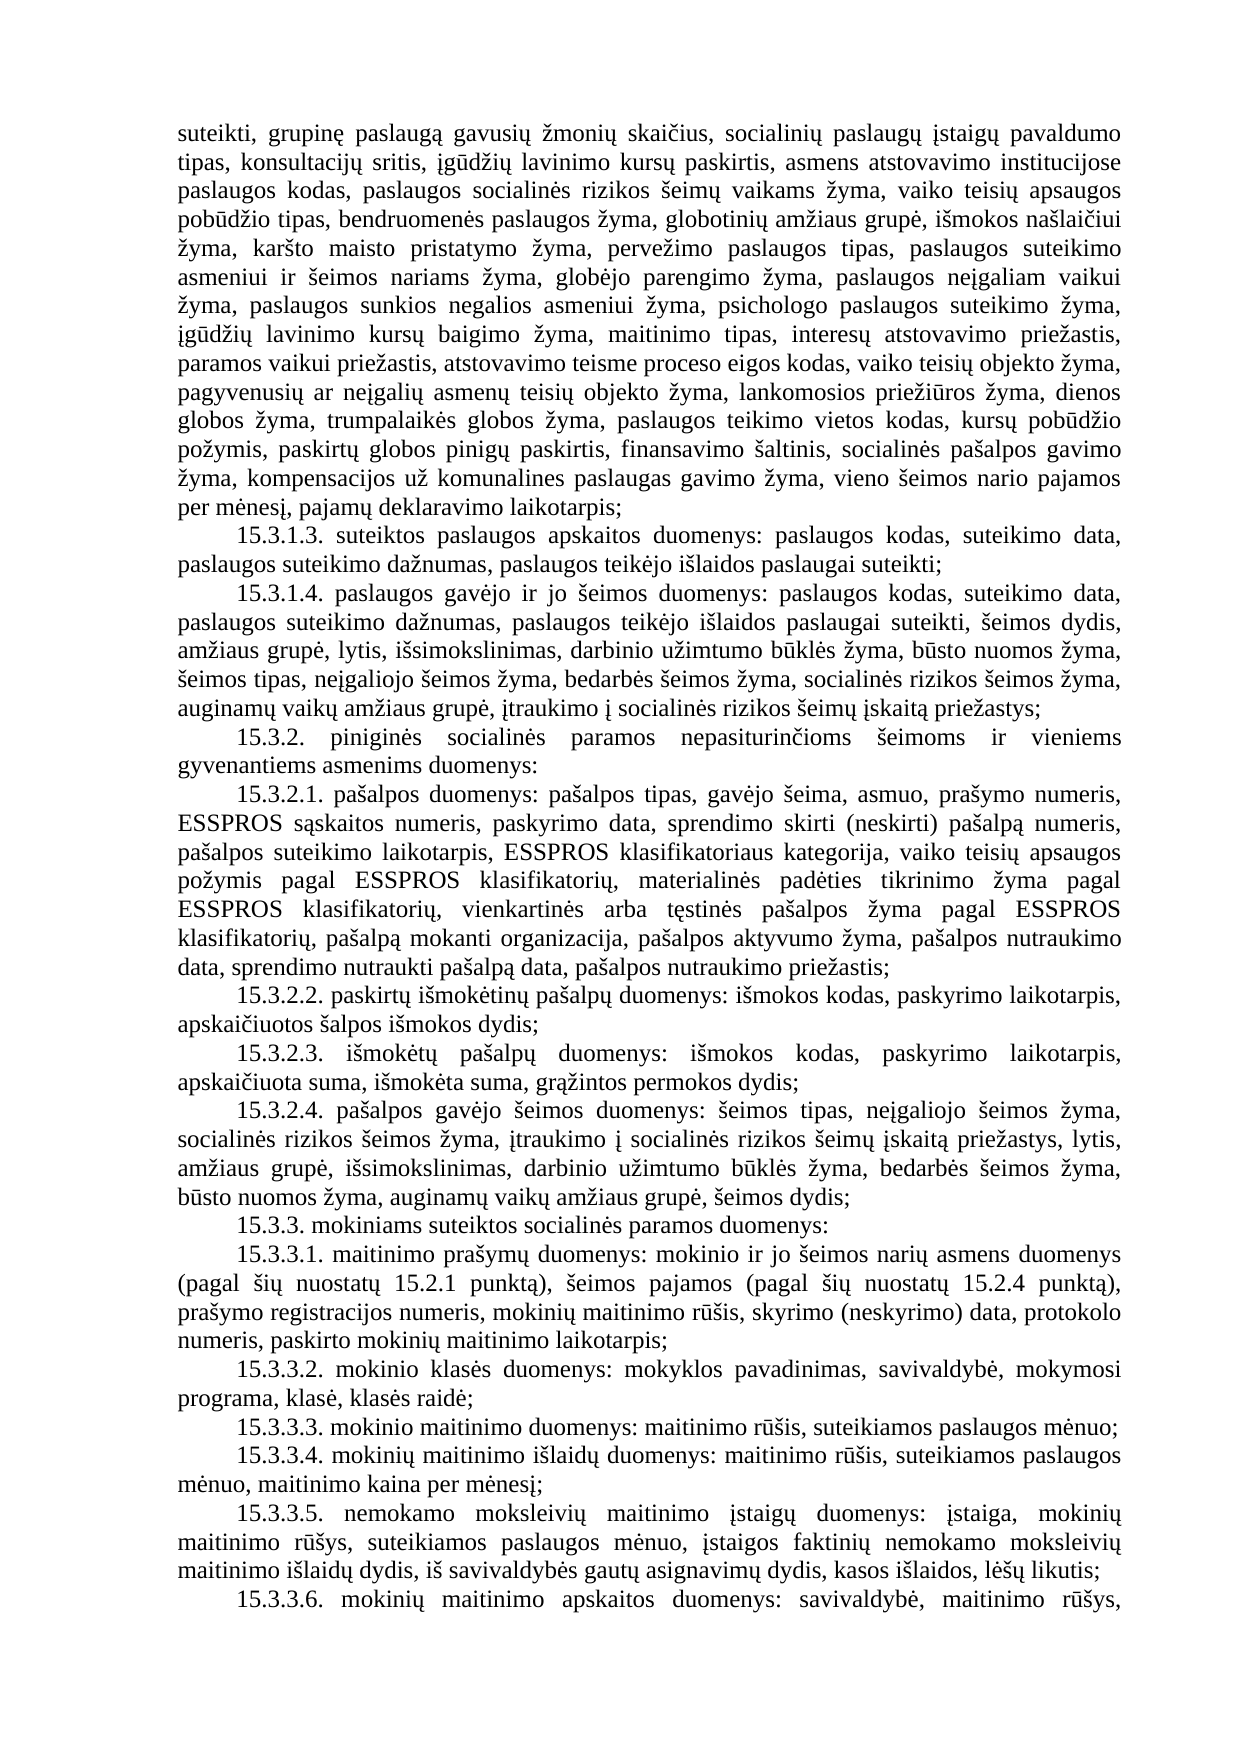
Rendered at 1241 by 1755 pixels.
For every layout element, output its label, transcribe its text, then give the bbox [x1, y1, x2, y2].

text 15.3.3.2. mokinio klasės duomenys: mokyklos pavadinimas, savivaldybė, mokymosi programa, klasė, klasės raidė; [177, 1354, 1122, 1412]
text 15.3.2. piniginės socialinės paramos nepasiturinčioms šeimoms ir vieniems gyvenantiems asmenims duomenys: [177, 722, 1122, 779]
text 15.3.1.4. paslaugos gavėjo ir jo šeimos duomenys: paslaugos kodas, suteikimo data, paslaugos suteikimo dažnumas, paslaugos teikėjo išlaidos paslaugai suteikti, šeimos dydis, amžiaus grupė, lytis, išsimokslinimas, darbinio užimtumo būklės žyma, būsto nuomos žyma, šeimos tipas, neįgaliojo šeimos žyma, bedarbės šeimos žyma, socialinės rizikos šeimos žyma, auginamų vaikų amžiaus grupė, įtraukimo į socialinės rizikos šeimų įskaitą priežastys; [177, 578, 1122, 722]
text suteikti, grupinę paslaugą gavusių žmonių skaičius, socialinių paslaugų įstaigų pavaldumo tipas, konsultacijų sritis, įgūdžių lavinimo kursų paskirtis, asmens atstovavimo institucijose paslaugos kodas, paslaugos socialinės rizikos šeimų vaikams žyma, vaiko teisių apsaugos pobūdžio tipas, bendruomenės paslaugos žyma, globotinių amžiaus grupė, išmokos našlaičiui žyma, karšto maisto pristatymo žyma, pervežimo paslaugos tipas, paslaugos suteikimo asmeniui ir šeimos nariams žyma, globėjo parengimo žyma, paslaugos neįgaliam vaikui žyma, paslaugos sunkios negalios asmeniui žyma, psichologo paslaugos suteikimo žyma, įgūdžių lavinimo kursų baigimo žyma, maitinimo tipas, interesų atstovavimo priežastis, paramos vaikui priežastis, atstovavimo teisme proceso eigos kodas, vaiko teisių objekto žyma, pagyvenusių ar neįgalių asmenų teisių objekto žyma, lankomosios priežiūros žyma, dienos globos žyma, trumpalaikės globos žyma, paslaugos teikimo vietos kodas, kursų pobūdžio požymis, paskirtų globos pinigų paskirtis, finansavimo šaltinis, socialinės pašalpos gavimo žyma, kompensacijos už komunalines paslaugas gavimo žyma, vieno šeimos nario pajamos per mėnesį, pajamų deklaravimo laikotarpis; [177, 118, 1122, 521]
text 15.3.2.2. paskirtų išmokėtinų pašalpų duomenys: išmokos kodas, paskyrimo laikotarpis, apskaičiuotos šalpos išmokos dydis; [177, 981, 1122, 1038]
text 15.3.2.1. pašalpos duomenys: pašalpos tipas, gavėjo šeima, asmuo, prašymo numeris, ESSPROS sąskaitos numeris, paskyrimo data, sprendimo skirti (neskirti) pašalpą numeris, pašalpos suteikimo laikotarpis, ESSPROS klasifikatoriaus kategorija, vaiko teisių apsaugos požymis pagal ESSPROS klasifikatorių, materialinės padėties tikrinimo žyma pagal ESSPROS klasifikatorių, vienkartinės arba tęstinės pašalpos žyma pagal ESSPROS klasifikatorių, pašalpą mokanti organizacija, pašalpos aktyvumo žyma, pašalpos nutraukimo data, sprendimo nutraukti pašalpą data, pašalpos nutraukimo priežastis; [177, 779, 1122, 981]
text 15.3.3.6. mokinių maitinimo apskaitos duomenys: savivaldybė, maitinimo rūšys, [177, 1584, 1122, 1613]
text 15.3.3.4. mokinių maitinimo išlaidų duomenys: maitinimo rūšis, suteikiamos paslaugos mėnuo, maitinimo kaina per mėnesį; [177, 1441, 1122, 1498]
text 15.3.3.5. nemokamo moksleivių maitinimo įstaigų duomenys: įstaiga, mokinių maitinimo rūšys, suteikiamos paslaugos mėnuo, įstaigos faktinių nemokamo moksleivių maitinimo išlaidų dydis, iš savivaldybės gautų asignavimų dydis, kasos išlaidos, lėšų likutis; [177, 1498, 1122, 1584]
text 15.3.3. mokiniams suteiktos socialinės paramos duomenys: [177, 1211, 1122, 1239]
text 15.3.3.3. mokinio maitinimo duomenys: maitinimo rūšis, suteikiamos paslaugos mėnuo; [177, 1412, 1122, 1441]
text 15.3.1.3. suteiktos paslaugos apskaitos duomenys: paslaugos kodas, suteikimo data, paslaugos suteikimo dažnumas, paslaugos teikėjo išlaidos paslaugai suteikti; [177, 521, 1122, 578]
text 15.3.3.1. maitinimo prašymų duomenys: mokinio ir jo šeimos narių asmens duomenys (pagal šių nuostatų 15.2.1 punktą), šeimos pajamos (pagal šių nuostatų 15.2.4 punktą), prašymo registracijos numeris, mokinių maitinimo rūšis, skyrimo (neskyrimo) data, protokolo numeris, paskirto mokinių maitinimo laikotarpis; [177, 1239, 1122, 1354]
text 15.3.2.4. pašalpos gavėjo šeimos duomenys: šeimos tipas, neįgaliojo šeimos žyma, socialinės rizikos šeimos žyma, įtraukimo į socialinės rizikos šeimų įskaitą priežastys, lytis, amžiaus grupė, išsimokslinimas, darbinio užimtumo būklės žyma, bedarbės šeimos žyma, būsto nuomos žyma, auginamų vaikų amžiaus grupė, šeimos dydis; [177, 1096, 1122, 1211]
text 15.3.2.3. išmokėtų pašalpų duomenys: išmokos kodas, paskyrimo laikotarpis, apskaičiuota suma, išmokėta suma, grąžintos permokos dydis; [177, 1038, 1122, 1096]
